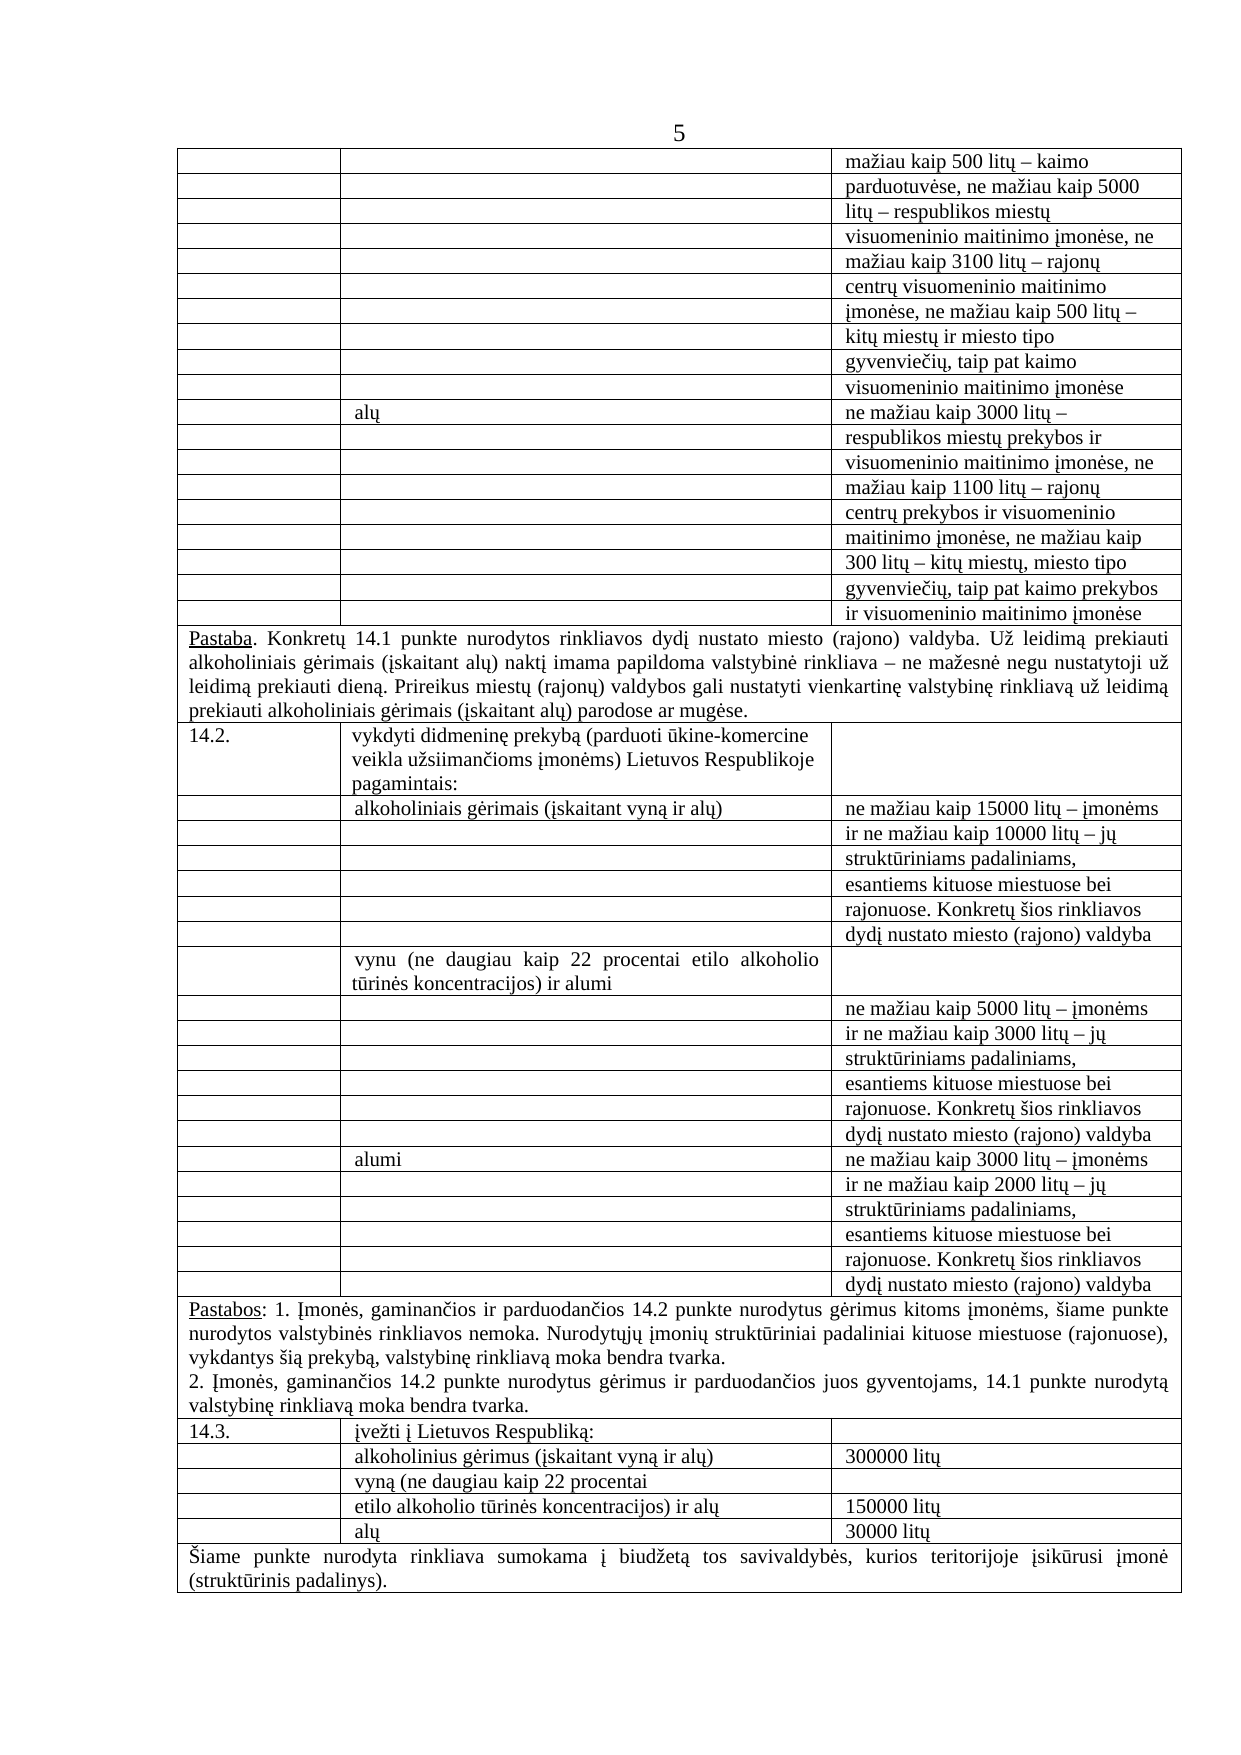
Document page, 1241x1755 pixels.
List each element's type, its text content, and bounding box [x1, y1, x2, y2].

table_cell mažiau kaip 1100 litų – rajonų [832, 475, 1181, 499]
table_cell [341, 1096, 831, 1120]
table_cell [178, 400, 340, 424]
table_cell [178, 224, 340, 248]
table_cell [341, 224, 831, 248]
table_cell ir ne mažiau kaip 3000 litų – jų [832, 1021, 1181, 1045]
table_cell [341, 1247, 831, 1271]
table_cell [341, 1222, 831, 1246]
table_cell visuomeninio maitinimo įmonėse, ne [832, 224, 1181, 248]
table_cell [178, 1021, 340, 1045]
table_cell [341, 922, 831, 946]
table_cell 150000 litų [832, 1494, 1181, 1518]
table_cell [178, 500, 340, 524]
table_cell struktūriniams padaliniams, [832, 1197, 1181, 1221]
table_cell ne mažiau kaip 3000 litų – įmonėms [832, 1147, 1181, 1171]
table_cell rajonuose. Konkretų šios rinkliavos [832, 897, 1181, 921]
table_cell [341, 821, 831, 845]
table_cell ne mažiau kaip 3000 litų – [832, 400, 1181, 424]
table_cell ir ne mažiau kaip 2000 litų – jų [832, 1172, 1181, 1196]
table_cell [341, 500, 831, 524]
table_cell mažiau kaip 500 litų – kaimo [832, 149, 1181, 173]
table_cell [341, 871, 831, 896]
table_cell [178, 1519, 340, 1543]
table_cell [341, 299, 831, 323]
table_cell ir visuomeninio maitinimo įmonėse [832, 601, 1181, 624]
table_cell [178, 174, 340, 198]
table_cell [178, 1494, 340, 1518]
table_cell mažiau kaip 3100 litų – rajonų [832, 249, 1181, 273]
table_cell [178, 922, 340, 946]
table_cell dydį nustato miesto (rajono) valdyba [832, 922, 1181, 946]
table_cell [341, 550, 831, 574]
table_cell [178, 324, 340, 348]
table_cell [832, 1419, 1181, 1443]
table_cell visuomeninio maitinimo įmonėse [832, 375, 1181, 399]
table_cell ne mažiau kaip 15000 litų – įmonėms [832, 796, 1181, 820]
table_cell [341, 350, 831, 373]
table_cell [832, 1469, 1181, 1493]
table_cell struktūriniams padaliniams, [832, 846, 1181, 870]
table_cell [178, 1444, 340, 1468]
table_cell [178, 1096, 340, 1120]
table_cell gyvenviečių, taip pat kaimo [832, 350, 1181, 373]
table_cell rajonuose. Konkretų šios rinkliavos [832, 1247, 1181, 1271]
table_cell [341, 525, 831, 549]
table_cell dydį nustato miesto (rajono) valdyba [832, 1272, 1181, 1296]
table_cell [178, 1121, 340, 1146]
table_cell [341, 199, 831, 223]
table_cell Pastabos: 1. Įmonės, gaminančios ir parduodančios 14.2 punkte nurodytus gėrimus kitoms įmonėms, šiame punkte nurodytos valstybinės rinkliavos nemoka. Nurodytųjų įmonių struktūriniai padaliniai kituose miestuose (rajonuose), vykdantys šią prekybą, valstybinę rinkliavą moka bendra tvarka. 2. Įmonės, gaminančios 14.2 punkte nurodytus gėrimus ir parduodančios juos gyventojams, 14.1 punkte nurodytą valstybinę rinkliavą moka bendra tvarka. [178, 1297, 1181, 1417]
table_cell alų [341, 400, 831, 424]
table_cell [178, 821, 340, 845]
table_cell respublikos miestų prekybos ir [832, 425, 1181, 449]
table_cell parduotuvėse, ne mažiau kaip 5000 [832, 174, 1181, 198]
table_cell alumi [341, 1147, 831, 1171]
table_cell vynu (ne daugiau kaip 22 procentai etilo alkoholio tūrinės koncentracijos) ir alumi [341, 947, 831, 995]
table_cell [178, 149, 340, 173]
table_cell [178, 1222, 340, 1246]
table_cell litų – respublikos miestų [832, 199, 1181, 223]
table_cell esantiems kituose miestuose bei [832, 871, 1181, 896]
table_cell [178, 1172, 340, 1196]
table_cell [341, 174, 831, 198]
table_cell [178, 871, 340, 896]
table_cell maitinimo įmonėse, ne mažiau kaip [832, 525, 1181, 549]
table_cell dydį nustato miesto (rajono) valdyba [832, 1121, 1181, 1146]
table_cell etilo alkoholio tūrinės koncentracijos) ir alų [341, 1494, 831, 1518]
table_cell [178, 996, 340, 1020]
table_cell visuomeninio maitinimo įmonėse, ne [832, 450, 1181, 474]
table_cell [341, 149, 831, 173]
table_cell gyvenviečių, taip pat kaimo prekybos [832, 575, 1181, 599]
table_cell [178, 450, 340, 474]
table_cell [178, 796, 340, 820]
table_cell ne mažiau kaip 5000 litų – įmonėms [832, 996, 1181, 1020]
table_cell Šiame punkte nurodyta rinkliava sumokama į biudžetą tos savivaldybės, kurios teritorijoje įsikūrusi įmonė (struktūrinis padalinys). [178, 1544, 1181, 1592]
table_cell 300 litų – kitų miestų, miesto tipo [832, 550, 1181, 574]
table_cell [178, 274, 340, 298]
table_cell centrų visuomeninio maitinimo [832, 274, 1181, 298]
table_cell alkoholiniais gėrimais (įskaitant vyną ir alų) [341, 796, 831, 820]
table_cell esantiems kituose miestuose bei [832, 1071, 1181, 1095]
table_cell įvežti į Lietuvos Respubliką: [341, 1419, 831, 1443]
table_cell esantiems kituose miestuose bei [832, 1222, 1181, 1246]
table_cell [178, 846, 340, 870]
table_cell [178, 1272, 340, 1296]
table_cell [341, 1172, 831, 1196]
table_cell [341, 475, 831, 499]
table_cell [178, 947, 340, 995]
table_cell [178, 1071, 340, 1095]
table_cell [341, 601, 831, 624]
table_cell [341, 1046, 831, 1070]
table_cell 30000 litų [832, 1519, 1181, 1543]
table_cell ir ne mažiau kaip 10000 litų – jų [832, 821, 1181, 845]
table_cell [341, 274, 831, 298]
table_cell centrų prekybos ir visuomeninio [832, 500, 1181, 524]
table_cell [341, 897, 831, 921]
table_cell [341, 1021, 831, 1045]
table_cell alkoholinius gėrimus (įskaitant vyną ir alų) [341, 1444, 831, 1468]
table_cell [178, 550, 340, 574]
table_cell [178, 1247, 340, 1271]
table_cell vyną (ne daugiau kaip 22 procentai [341, 1469, 831, 1493]
table_cell kitų miestų ir miesto tipo [832, 324, 1181, 348]
table_cell [178, 1469, 340, 1493]
table_cell [178, 575, 340, 599]
table_cell [178, 475, 340, 499]
table_cell 14.3. [178, 1419, 340, 1443]
table_cell 300000 litų [832, 1444, 1181, 1468]
table_cell 14.2. [178, 723, 340, 795]
table_cell [341, 425, 831, 449]
table_cell [341, 1071, 831, 1095]
table_cell [341, 1197, 831, 1221]
table_cell struktūriniams padaliniams, [832, 1046, 1181, 1070]
table_cell [341, 996, 831, 1020]
table_cell [178, 1046, 340, 1070]
table_cell [178, 350, 340, 373]
table_cell [178, 601, 340, 624]
table_cell [178, 199, 340, 223]
table_cell [178, 375, 340, 399]
table_cell Pastaba. Konkretų 14.1 punkte nurodytos rinkliavos dydį nustato miesto (rajono) valdyba. Už leidimą prekiauti alkoholiniais gėrimais (įskaitant alų) naktį imama papildoma valstybinė rinkliava – ne mažesnė negu nustatytoji už leidimą prekiauti dieną. Prireikus miestų (rajonų) valdybos gali nustatyti vienkartinę valstybinę rinkliavą už leidimą prekiauti alkoholiniais gėrimais (įskaitant alų) parodose ar mugėse. [178, 626, 1181, 722]
table_cell [341, 1272, 831, 1296]
table_cell [178, 425, 340, 449]
table_cell rajonuose. Konkretų šios rinkliavos [832, 1096, 1181, 1120]
table_cell [178, 525, 340, 549]
table_cell [178, 299, 340, 323]
table_cell [341, 1121, 831, 1146]
table_cell [341, 375, 831, 399]
table_cell [341, 450, 831, 474]
table_cell vykdyti didmeninę prekybą (parduoti ūkine-komercine veikla užsiimančioms įmonėms) Lietuvos Respublikoje pagamintais: [341, 723, 831, 795]
table_cell įmonėse, ne mažiau kaip 500 litų – [832, 299, 1181, 323]
table_cell [178, 1197, 340, 1221]
table_cell [832, 723, 1181, 795]
table_cell [341, 324, 831, 348]
table_cell [341, 575, 831, 599]
table_cell [832, 947, 1181, 995]
table_cell [341, 249, 831, 273]
table_cell [341, 846, 831, 870]
table_cell [178, 249, 340, 273]
table_cell [178, 1147, 340, 1171]
table_cell alų [341, 1519, 831, 1543]
table_cell [178, 897, 340, 921]
